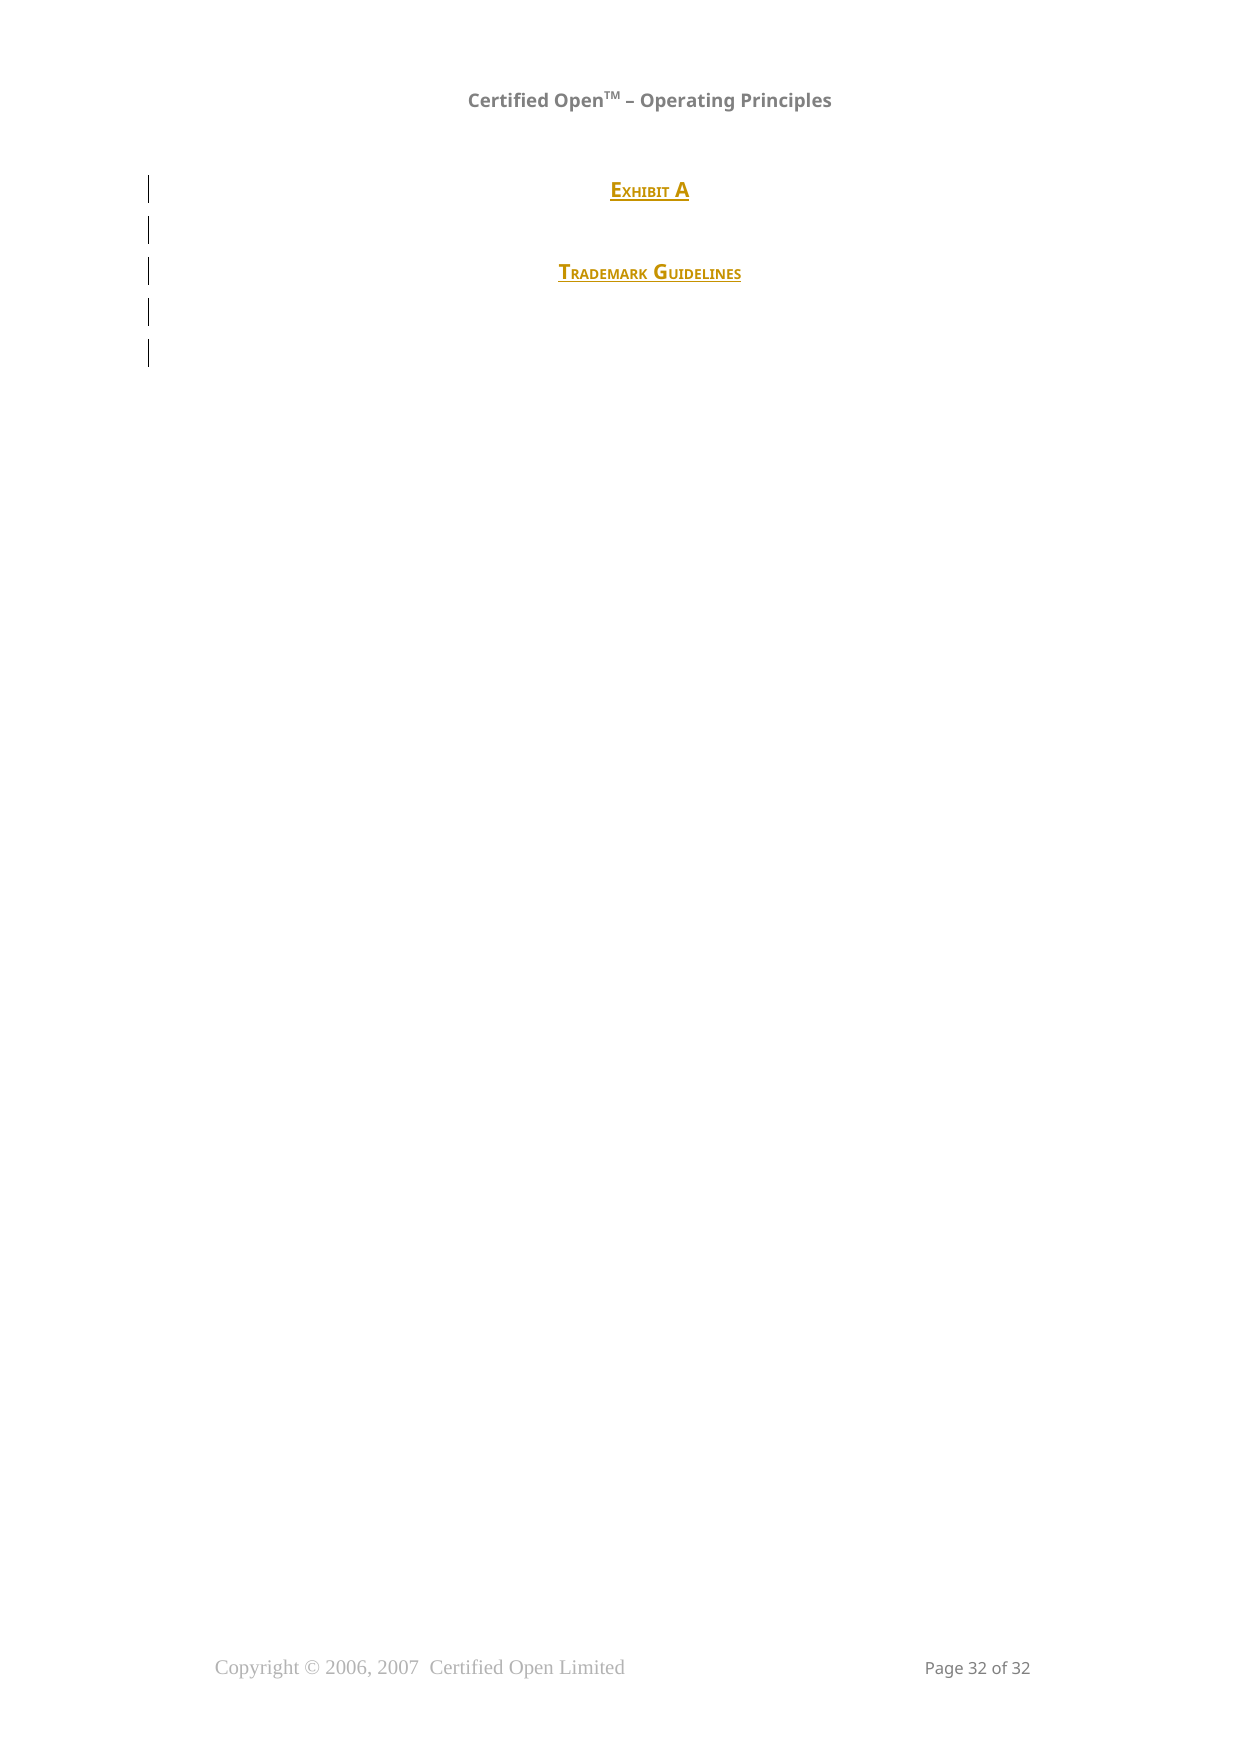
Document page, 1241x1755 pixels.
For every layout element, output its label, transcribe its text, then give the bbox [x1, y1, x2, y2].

text Trademark Guidelines [162, 257, 1137, 285]
text Exhibit A [162, 175, 1137, 203]
